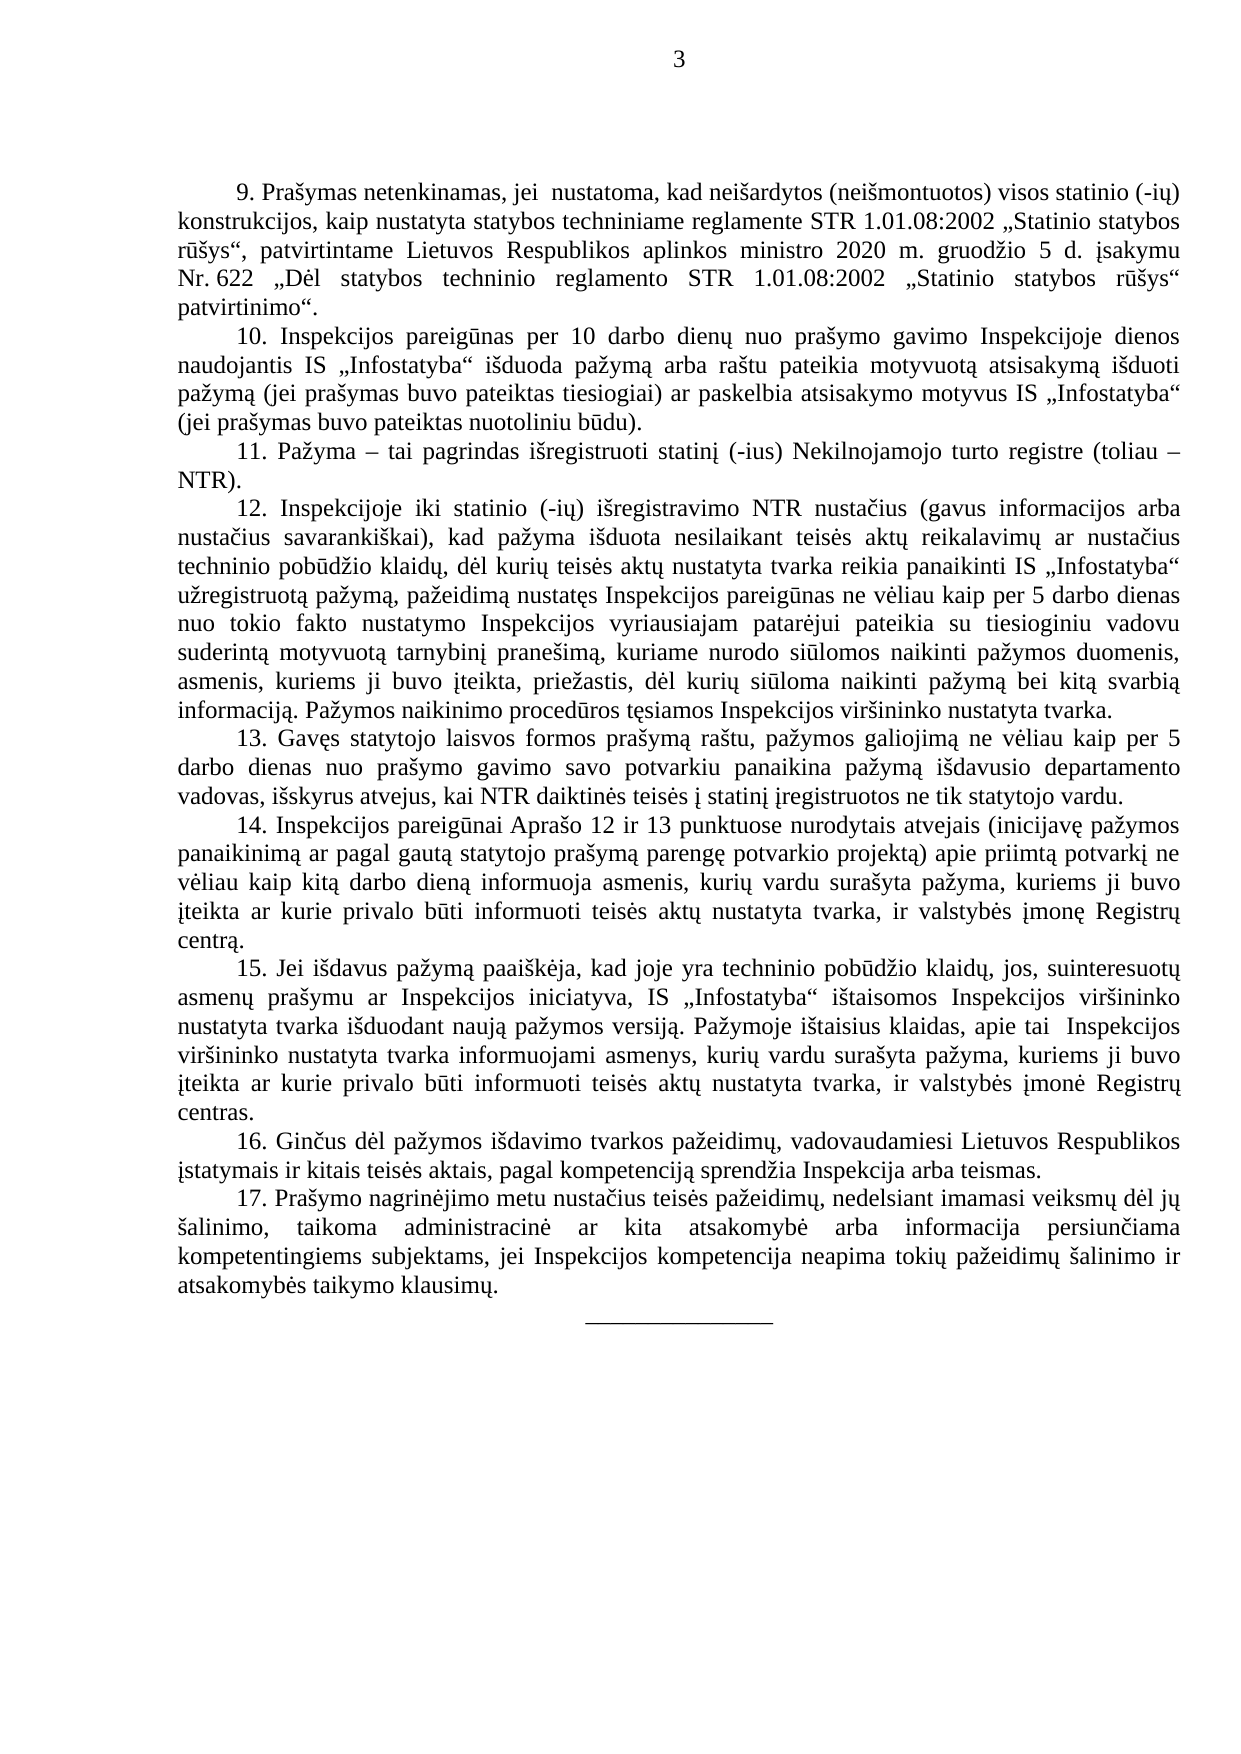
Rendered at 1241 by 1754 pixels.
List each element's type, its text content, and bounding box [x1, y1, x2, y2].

text 13. Gavęs statytojo laisvos formos prašymą raštu, pažymos galiojimą ne vėliau kaip per 5 darbo dienas nuo prašymo gavimo savo potvarkiu panaikina pažymą išdavusio departamento vadovas, išskyrus atvejus, kai NTR daiktinės teisės į statinį įregistruotos ne tik statytojo vardu. [177, 723, 1181, 810]
text 17. Prašymo nagrinėjimo metu nustačius teisės pažeidimų, nedelsiant imamasi veiksmų dėl jų šalinimo, taikoma administracinė ar kita atsakomybė arba informacija persiunčiama kompetentingiems subjektams, jei Inspekcijos kompetencija neapima tokių pažeidimų šalinimo ir atsakomybės taikymo klausimų. [177, 1183, 1181, 1298]
text 11. Pažyma – tai pagrindas išregistruoti statinį (-ius) Nekilnojamojo turto registre (toliau – NTR). [177, 436, 1181, 493]
text 15. Jei išdavus pažymą paaiškėja, kad joje yra techninio pobūdžio klaidų, jos, suinteresuotų asmenų prašymu ar Inspekcijos iniciatyva, IS „Infostatyba“ ištaisomos Inspekcijos viršininko nustatyta tvarka išduodant naują pažymos versiją. Pažymoje ištaisius klaidas, apie tai Inspekcijos viršininko nustatyta tvarka informuojami asmenys, kurių vardu surašyta pažyma, kuriems ji buvo įteikta ar kurie privalo būti informuoti teisės aktų nustatyta tvarka, ir valstybės įmonė Registrų centras. [177, 953, 1181, 1126]
text 12. Inspekcijoje iki statinio (-ių) išregistravimo NTR nustačius (gavus informacijos arba nustačius savarankiškai), kad pažyma išduota nesilaikant teisės aktų reikalavimų ar nustačius techninio pobūdžio klaidų, dėl kurių teisės aktų nustatyta tvarka reikia panaikinti IS „Infostatyba“ užregistruotą pažymą, pažeidimą nustatęs Inspekcijos pareigūnas ne vėliau kaip per 5 darbo dienas nuo tokio fakto nustatymo Inspekcijos vyriausiajam patarėjui pateikia su tiesioginiu vadovu suderintą motyvuotą tarnybinį pranešimą, kuriame nurodo siūlomos naikinti pažymos duomenis, asmenis, kuriems ji buvo įteikta, priežastis, dėl kurių siūloma naikinti pažymą bei kitą svarbią informaciją. Pažymos naikinimo procedūros tęsiamos Inspekcijos viršininko nustatyta tvarka. [177, 493, 1181, 723]
text 10. Inspekcijos pareigūnas per 10 darbo dienų nuo prašymo gavimo Inspekcijoje dienos naudojantis IS „Infostatyba“ išduoda pažymą arba raštu pateikia motyvuotą atsisakymą išduoti pažymą (jei prašymas buvo pateiktas tiesiogiai) ar paskelbia atsisakymo motyvus IS „Infostatyba“ (jei prašymas buvo pateiktas nuotoliniu būdu). [177, 321, 1181, 436]
text _______________ [177, 1298, 1181, 1327]
text 14. Inspekcijos pareigūnai Aprašo 12 ir 13 punktuose nurodytais atvejais (inicijavę pažymos panaikinimą ar pagal gautą statytojo prašymą parengę potvarkio projektą) apie priimtą potvarkį ne vėliau kaip kitą darbo dieną informuoja asmenis, kurių vardu surašyta pažyma, kuriems ji buvo įteikta ar kurie privalo būti informuoti teisės aktų nustatyta tvarka, ir valstybės įmonę Registrų centrą. [177, 810, 1181, 953]
text 9. Prašymas netenkinamas, jei nustatoma, kad neišardytos (neišmontuotos) visos statinio (-ių) konstrukcijos, kaip nustatyta statybos techniniame reglamente STR 1.01.08:2002 „Statinio statybos rūšys“, patvirtintame Lietuvos Respublikos aplinkos ministro 2020 m. gruodžio 5 d. įsakymu Nr. 622 „Dėl statybos techninio reglamento STR 1.01.08:2002 „Statinio statybos rūšys“ patvirtinimo“. [177, 177, 1181, 321]
text 16. Ginčus dėl pažymos išdavimo tvarkos pažeidimų, vadovaudamiesi Lietuvos Respublikos įstatymais ir kitais teisės aktais, pagal kompetenciją sprendžia Inspekcija arba teismas. [177, 1126, 1181, 1183]
